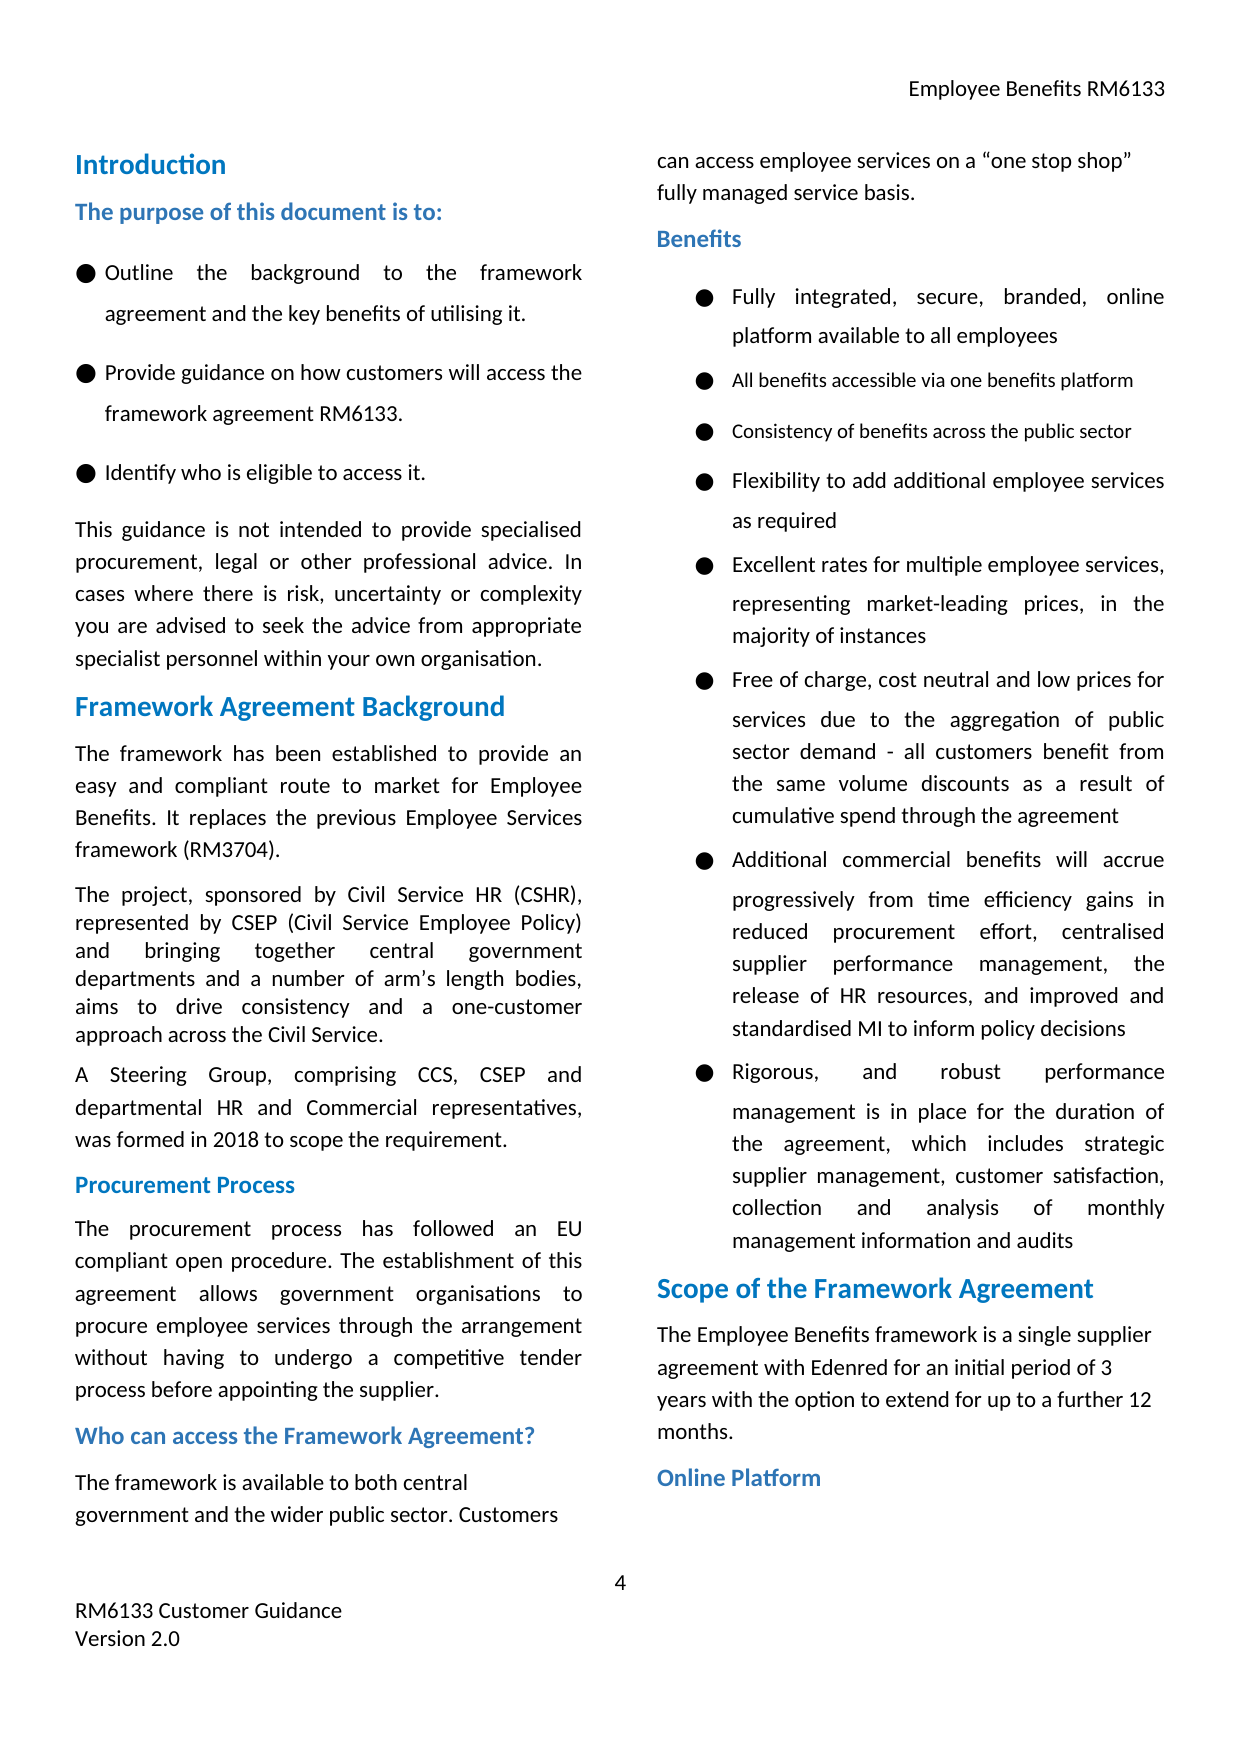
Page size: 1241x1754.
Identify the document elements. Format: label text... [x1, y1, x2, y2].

subtitle Framework Agreement Background [75, 688, 583, 724]
list Outline the background to the framework agreement and the key benefits of utilising it. [75, 243, 583, 327]
list Provide guidance on how customers will access the framework agreement RM6133. [75, 344, 583, 427]
subtitle Introduction [75, 146, 583, 181]
list All benefits accessible via one benefits platform [694, 353, 1165, 401]
list Identify who is eligible to access it. [75, 444, 583, 495]
list Free of charge, cost neutral and low prices for services due to the aggregation of public sector demand - all customers benefit from the same volume discounts as a result of cumulative spend through the agreement [694, 654, 1165, 829]
text The framework is available to both central government and the wider public sector. Customers [75, 1468, 583, 1528]
text The Employee Benefits framework is a single supplier agreement with Edenred for an initial period of 3 years with the option to extend for up to a further 12 months. [657, 1321, 1165, 1445]
list Flexibility to add additional employee services as required [694, 455, 1165, 534]
text The project, sponsored by Civil Service HR (CSHR), represented by CSEP (Civil Service Employee Policy) and bringing together central government departments and a number of arm’s length bodies, aims to drive consistency and a one-customer approach across the Civil Service. [75, 880, 583, 1048]
list Consistency of benefits across the public sector [694, 404, 1165, 451]
subtitle Procurement Process [45, 1170, 583, 1200]
text This guidance is not intended to provide specialised procurement, legal or other professional advice. In cases where there is risk, uncertainty or complexity you are advised to seek the advice from appropriate specialist personnel within your own organisation. [45, 515, 583, 672]
text can access employee services on a “one stop shop” fully managed service basis. [657, 146, 1165, 206]
text The procurement process has followed an EU compliant open procedure. The establishment of this agreement allows government organisations to procure employee services through the arrangement without having to undergo a competitive tender process before appointing the supplier. [74, 1214, 583, 1403]
text A Steering Group, comprising CCS, CSEP and departmental HR and Commercial representatives, was formed in 2018 to scope the requirement. [75, 1061, 583, 1153]
list Excellent rates for multiple employee services, representing market-leading prices, in the majority of instances [694, 538, 1165, 650]
text The framework has been established to provide an easy and compliant route to market for Employee Benefits. It replaces the previous Employee Services framework (RM3704). [75, 739, 583, 863]
text The purpose of this document is to: [75, 196, 583, 227]
list Rigorous, and robust performance management is in place for the duration of the agreement, which includes strategic supplier management, customer satisfaction, collection and analysis of monthly management information and audits [694, 1046, 1165, 1254]
list Additional commercial benefits will accrue progressively from time efficiency gains in reduced procurement effort, centralised supplier performance management, the release of HR resources, and improved and standardised MI to inform policy decisions [694, 834, 1165, 1042]
text Benefits [656, 223, 1165, 253]
text Online Platform [657, 1462, 1165, 1492]
list Fully integrated, secure, branded, online platform available to all employees [694, 270, 1165, 349]
subtitle Scope of the Framework Agreement [657, 1270, 1165, 1306]
text Who can access the Framework Agreement? [75, 1420, 583, 1451]
